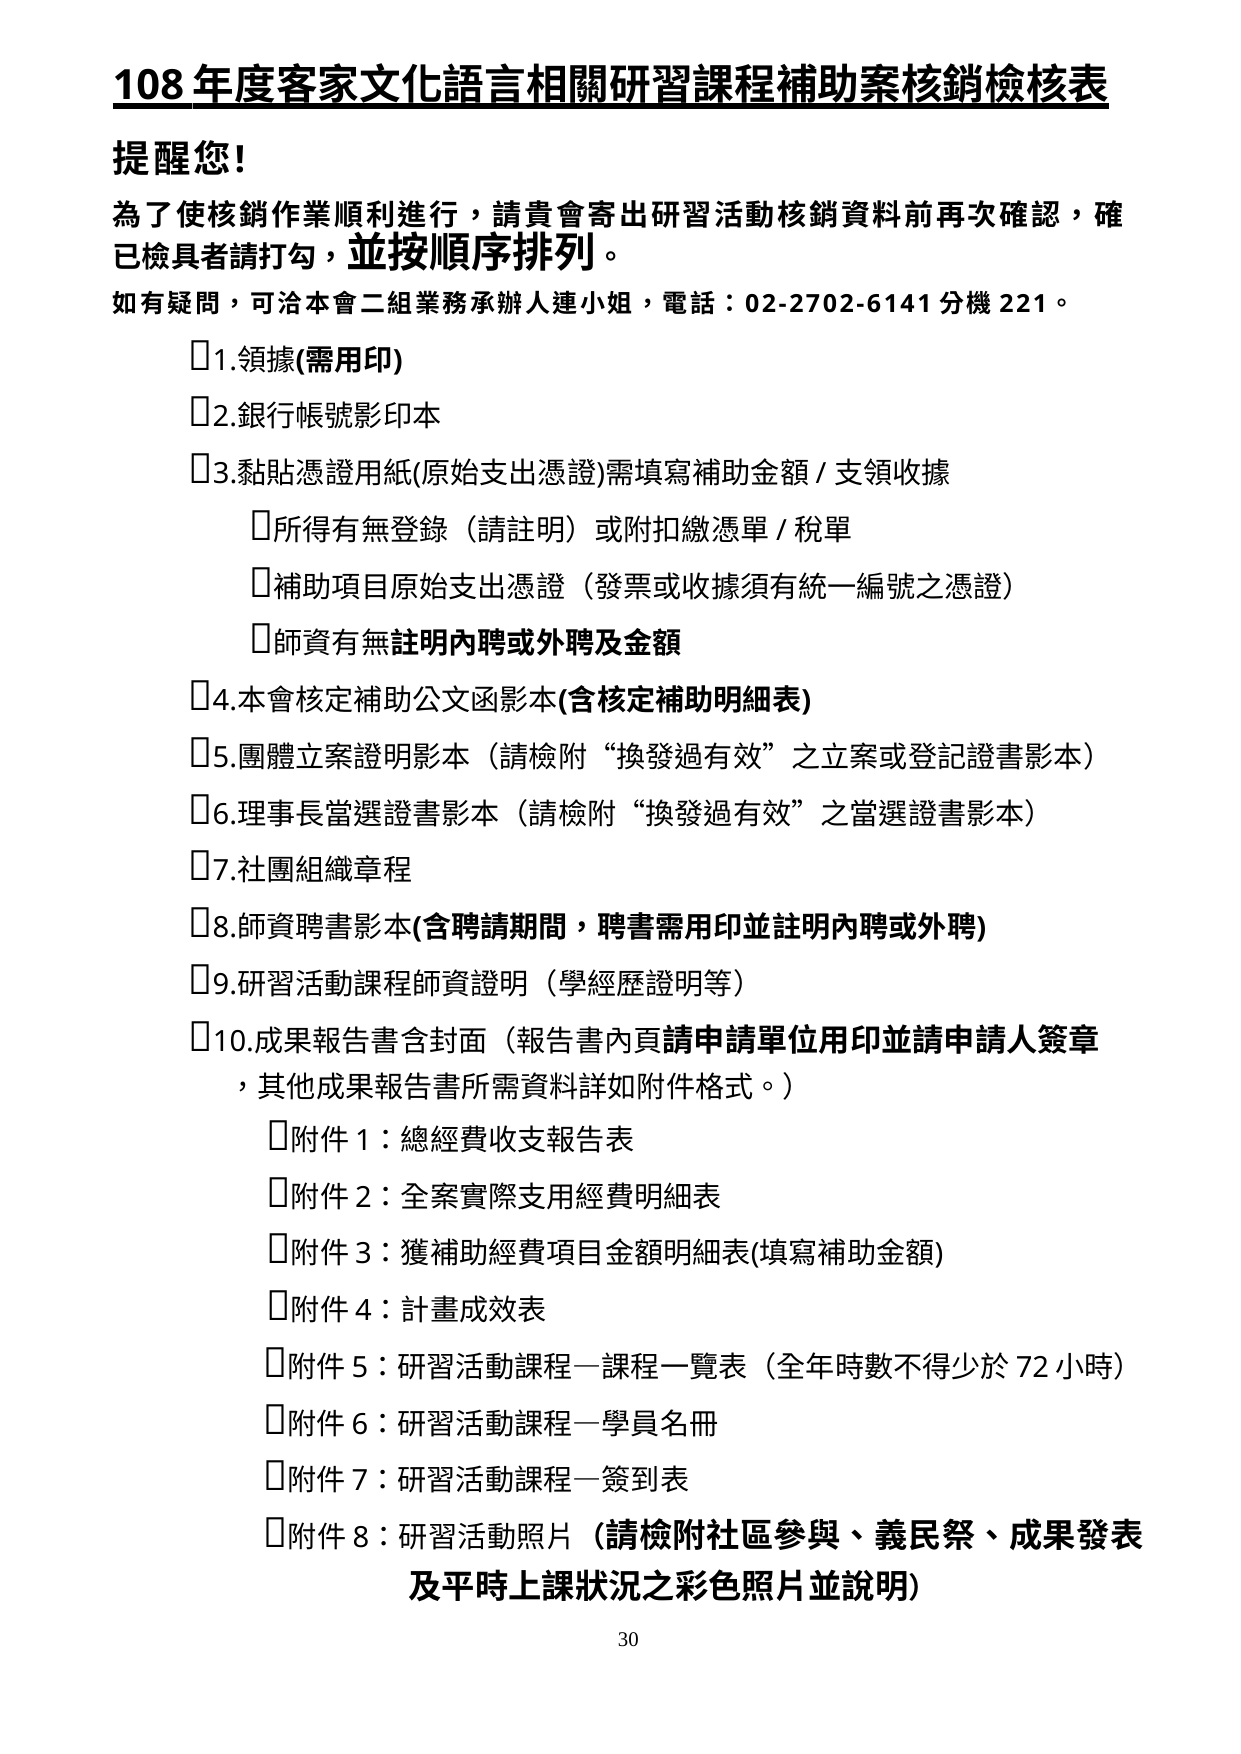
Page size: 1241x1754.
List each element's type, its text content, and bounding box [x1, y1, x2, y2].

text ，其他成果報告書所需資料詳如附件格式。） [188, 1063, 1144, 1106]
text 附件7：研習活動課程—簽到表 [262, 1446, 1144, 1503]
text 6.理事長當選證書影本（請檢附“換發過有效”之當選證書影本） [187, 779, 1144, 836]
text 補助項目原始支出憑證（發票或收據須有統一編號之憑證） [112, 552, 1144, 609]
text 附件8：研習活動照片（請檢附社區參與、義民祭、成果發表及平時上課狀況之彩色照片並說明） [262, 1503, 1144, 1608]
text 提醒您! [112, 113, 1144, 188]
text 108年度客家文化語言相關研習課程補助案核銷檢核表 [112, 38, 1144, 113]
text 10.成果報告書含封面（報告書內頁請申請單位用印並請申請人簽章 [188, 1007, 1144, 1063]
text 9.研習活動課程師資證明（學經歷證明等） [187, 950, 1144, 1007]
text 附件3：獲補助經費項目金額明細表(填寫補助金額) [192, 1219, 1144, 1276]
text 附件2：全案實際支用經費明細表 [192, 1162, 1144, 1219]
text 8.師資聘書影本(含聘請期間，聘書需用印並註明內聘或外聘) [187, 893, 1144, 950]
text 7.社團組織章程 [187, 836, 1144, 893]
text 4.本會核定補助公文函影本(含核定補助明細表) [187, 666, 1144, 723]
text 師資有無註明內聘或外聘及金額 [187, 609, 1144, 666]
text 1.領據(需用印) [187, 325, 1144, 382]
text 附件1：總經費收支報告表 [192, 1106, 1144, 1162]
text 5.團體立案證明影本（請檢附“換發過有效”之立案或登記證書影本） [187, 723, 1144, 779]
text 為了使核銷作業順利進行，請貴會寄出研習活動核銷資料前再次確認，確已檢具者請打勾，並按順序排列。 [112, 192, 1144, 275]
text 附件6：研習活動課程—學員名冊 [262, 1389, 1144, 1446]
text 附件5：研習活動課程—課程一覽表（全年時數不得少於72小時） [262, 1333, 1144, 1389]
text 如有疑問，可洽本會二組業務承辦人連小姐，電話：02-2702-6141分機221。 [112, 279, 1144, 321]
text 3.黏貼憑證用紙(原始支出憑證)需填寫補助金額 / 支領收據 [188, 439, 1144, 496]
text 所得有無登錄（請註明）或附扣繳憑單 / 稅單 [112, 496, 1144, 552]
text 附件4：計畫成效表 [192, 1276, 1144, 1333]
text 2.銀行帳號影印本 [187, 382, 1144, 439]
